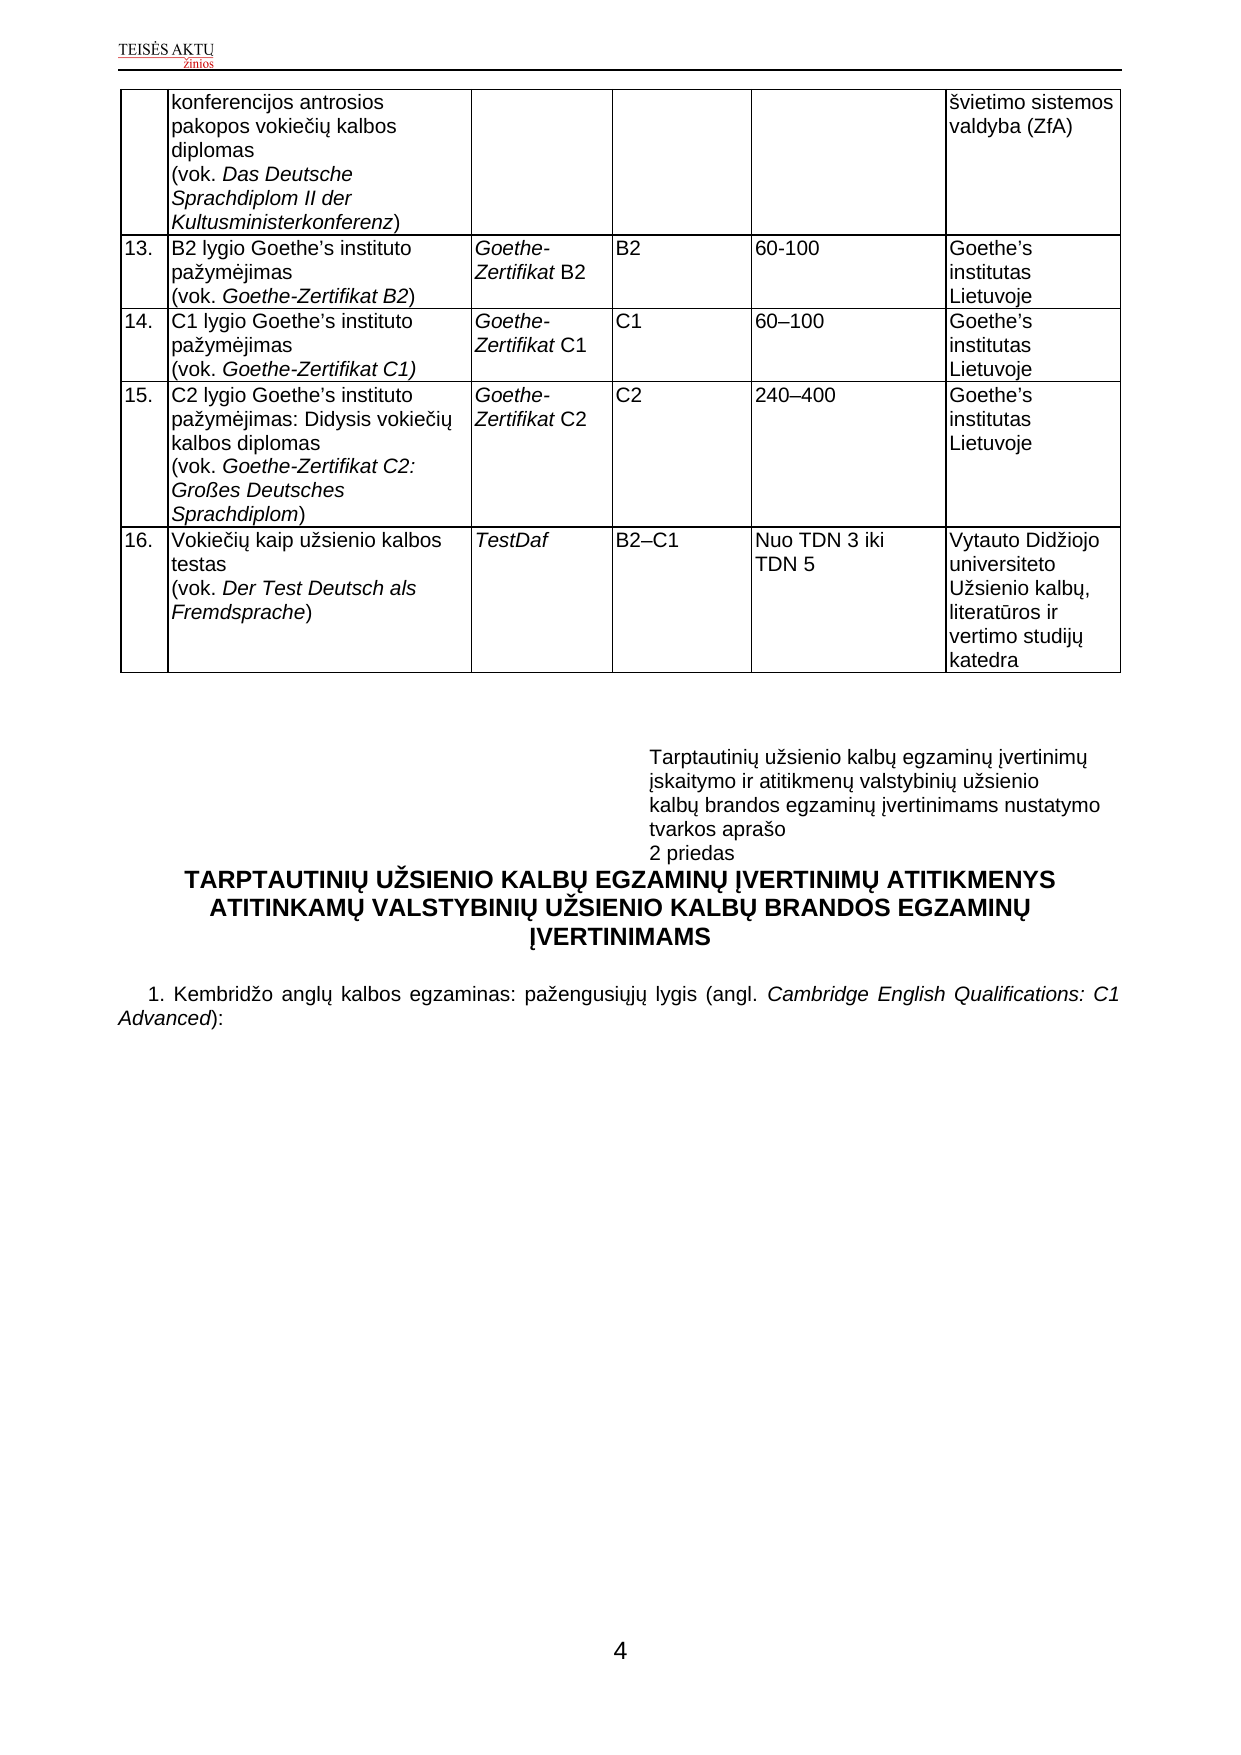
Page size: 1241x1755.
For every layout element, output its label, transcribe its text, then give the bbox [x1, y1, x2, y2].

table_cell Goethe’s institutas Lietuvoje [947, 382, 1120, 526]
table_cell [472, 90, 612, 234]
table_cell 60–100 [752, 309, 945, 381]
table_cell C2 [613, 382, 751, 526]
table_cell 13. [122, 236, 167, 307]
table_cell 14. [122, 309, 167, 381]
table_cell 15. [122, 382, 167, 526]
table_cell 60-100 [752, 236, 945, 307]
table_cell konferencijos antrosios pakopos vokiečių kalbos diplomas (vok. Das Deutsche Sprachdiplom II der Kultusministerkonferenz) [169, 90, 471, 234]
text Tarptautinių užsienio kalbų egzaminų įvertinimų įskaitymo ir atitikmenų valstybinių užsienio kalbų brandos egzaminų įvertinimams nustatymo tvarkos aprašo 2 priedas [649, 745, 1122, 865]
table_cell Goethe-Zertifikat B2 [472, 236, 612, 307]
table_cell švietimo sistemos valdyba (ZfA) [947, 90, 1120, 234]
table_cell Goethe’s institutas Lietuvoje [947, 309, 1120, 381]
table_cell TestDaf [472, 528, 612, 671]
table_cell 240–400 [752, 382, 945, 526]
table_cell Goethe-Zertifikat C1 [472, 309, 612, 381]
table_cell C1 lygio Goethe’s instituto pažymėjimas (vok. Goethe-Zertifikat C1) [169, 309, 471, 381]
table_cell B2–C1 [613, 528, 751, 671]
table_cell Goethe-Zertifikat C2 [472, 382, 612, 526]
table_cell Nuo TDN 3 iki TDN 5 [752, 528, 945, 671]
text TARPTAUTINIŲ UŽSIENIO KALBŲ EGZAMINŲ ĮVERTINIMŲ ATITIKMENYS ATITINKAMŲ VALSTYBINIŲ UŽSIENIO KALBŲ BRANDOS EGZAMINŲ ĮVERTINIMAMS [118, 865, 1122, 951]
table_cell [752, 90, 945, 234]
table_cell 16. [122, 528, 167, 671]
table_cell [613, 90, 751, 234]
table_cell Vokiečių kaip užsienio kalbos testas (vok. Der Test Deutsch als Fremdsprache) [169, 528, 471, 671]
table_cell Goethe’s institutas Lietuvoje [947, 236, 1120, 307]
table_cell [122, 90, 167, 234]
text 1. Kembridžo anglų kalbos egzaminas: pažengusiųjų lygis (angl. Cambridge English Qualifications: C1 Advanced): [118, 982, 1122, 1030]
table_cell B2 [613, 236, 751, 307]
table_cell Vytauto Didžiojo universiteto Užsienio kalbų, literatūros ir vertimo studijų katedra [947, 528, 1120, 671]
table_cell B2 lygio Goethe’s instituto pažymėjimas (vok. Goethe-Zertifikat B2) [169, 236, 471, 307]
table_cell C1 [613, 309, 751, 381]
table_cell C2 lygio Goethe’s instituto pažymėjimas: Didysis vokiečių kalbos diplomas (vok. Goethe-Zertifikat C2: Großes Deutsches Sprachdiplom) [169, 382, 471, 526]
